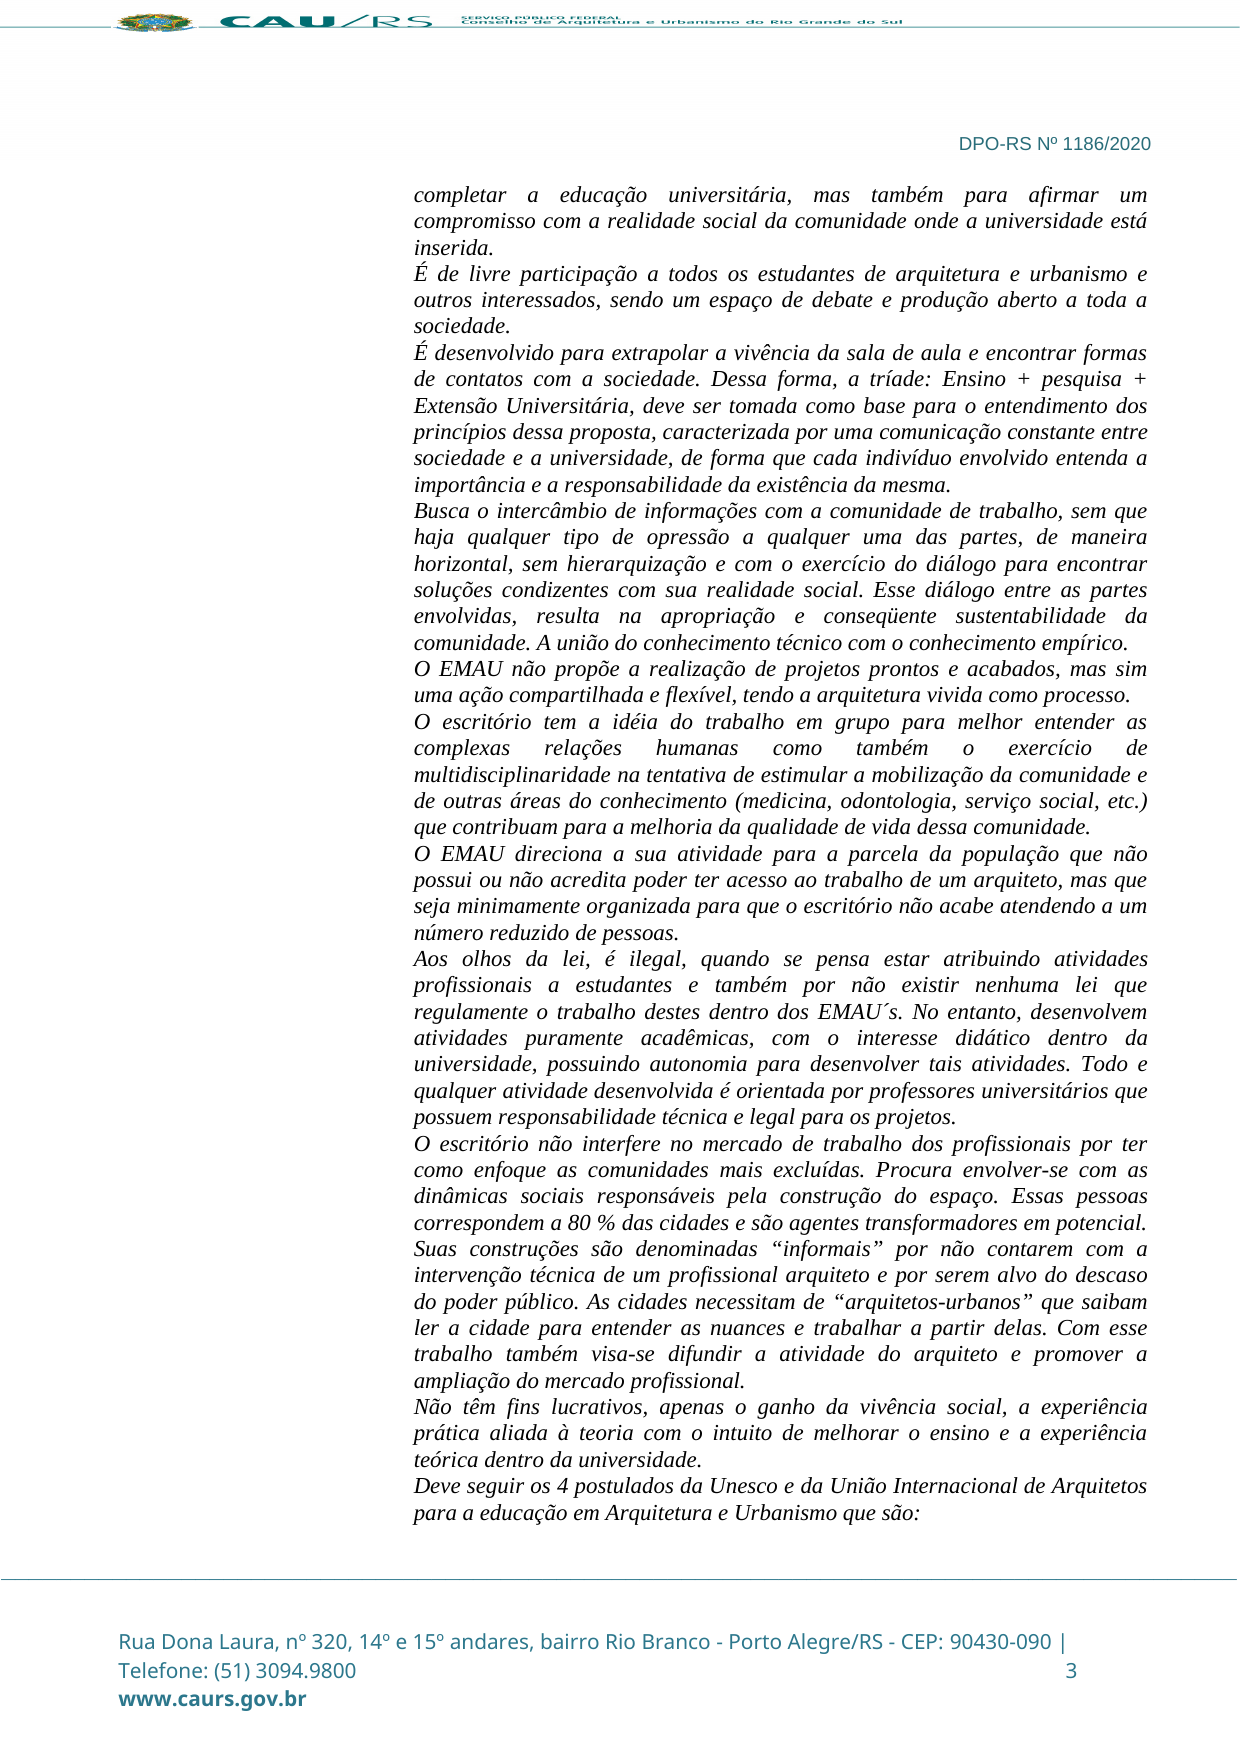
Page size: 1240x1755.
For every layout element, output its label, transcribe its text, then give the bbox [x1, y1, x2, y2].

text Aos olhos da lei, é ilegal, quando se pensa estar atribuindo atividades profissionais a estudantes e também por não existir nenhuma lei que regulamente o trabalho destes dentro dos EMAU´s. No entanto, desenvolvem atividades puramente acadêmicas, com o interesse didático dentro da universidade, possuindo autonomia para desenvolver tais atividades. Todo e qualquer atividade desenvolvida é orientada por professores universitários que possuem responsabilidade técnica e legal para os projetos. [413, 945, 1151, 1129]
text Deve seguir os 4 postulados da Unesco e da União Internacional de Arquitetos para a educação em Arquitetura e Urbanismo que são: [413, 1472, 1151, 1525]
text Busca o intercâmbio de informações com a comunidade de trabalho, sem que haja qualquer tipo de opressão a qualquer uma das partes, de maneira horizontal, sem hierarquização e com o exercício do diálogo para encontrar soluções condizentes com sua realidade social. Esse diálogo entre as partes envolvidas, resulta na apropriação e conseqüente sustentabilidade da comunidade. A união do conhecimento técnico com o conhecimento empírico. [413, 497, 1151, 655]
text Não têm fins lucrativos, apenas o ganho da vivência social, a experiência prática aliada à teoria com o intuito de melhorar o ensino e a experiência teórica dentro da universidade. [413, 1393, 1151, 1472]
text O EMAU direciona a sua atividade para a parcela da população que não possui ou não acredita poder ter acesso ao trabalho de um arquiteto, mas que seja minimamente organizada para que o escritório não acabe atendendo a um número reduzido de pessoas. [413, 840, 1151, 945]
text O escritório não interfere no mercado de trabalho dos profissionais por ter como enfoque as comunidades mais excluídas. Procura envolver-se com as dinâmicas sociais responsáveis pela construção do espaço. Essas pessoas correspondem a 80 % das cidades e são agentes transformadores em potencial. Suas construções são denominadas “informais” por não contarem com a intervenção técnica de um profissional arquiteto e por serem alvo do descaso do poder público. As cidades necessitam de “arquitetos-urbanos” que saibam ler a cidade para entender as nuances e trabalhar a partir delas. Com esse trabalho também visa-se difundir a atividade do arquiteto e promover a ampliação do mercado profissional. [413, 1129, 1151, 1393]
text completar a educação universitária, mas também para afirmar um compromisso com a realidade social da comunidade onde a universidade está inserida. [413, 181, 1151, 260]
text É desenvolvido para extrapolar a vivência da sala de aula e encontrar formas de contatos com a sociedade. Dessa forma, a tríade: Ensino + pesquisa + Extensão Universitária, deve ser tomada como base para o entendimento dos princípios dessa proposta, caracterizada por uma comunicação constante entre sociedade e a universidade, de forma que cada indivíduo envolvido entenda a importância e a responsabilidade da existência da mesma. [413, 339, 1151, 497]
text O EMAU não propõe a realização de projetos prontos e acabados, mas sim uma ação compartilhada e flexível, tendo a arquitetura vivida como processo. [413, 655, 1151, 708]
text O escritório tem a idéia do trabalho em grupo para melhor entender as complexas relações humanas como também o exercício de multidisciplinaridade na tentativa de estimular a mobilização da comunidade e de outras áreas do conhecimento (medicina, odontologia, serviço social, etc.) que contribuam para a melhoria da qualidade de vida dessa comunidade. [413, 708, 1151, 840]
text É de livre participação a todos os estudantes de arquitetura e urbanismo e outros interessados, sendo um espaço de debate e produção aberto a toda a sociedade. [413, 260, 1151, 339]
